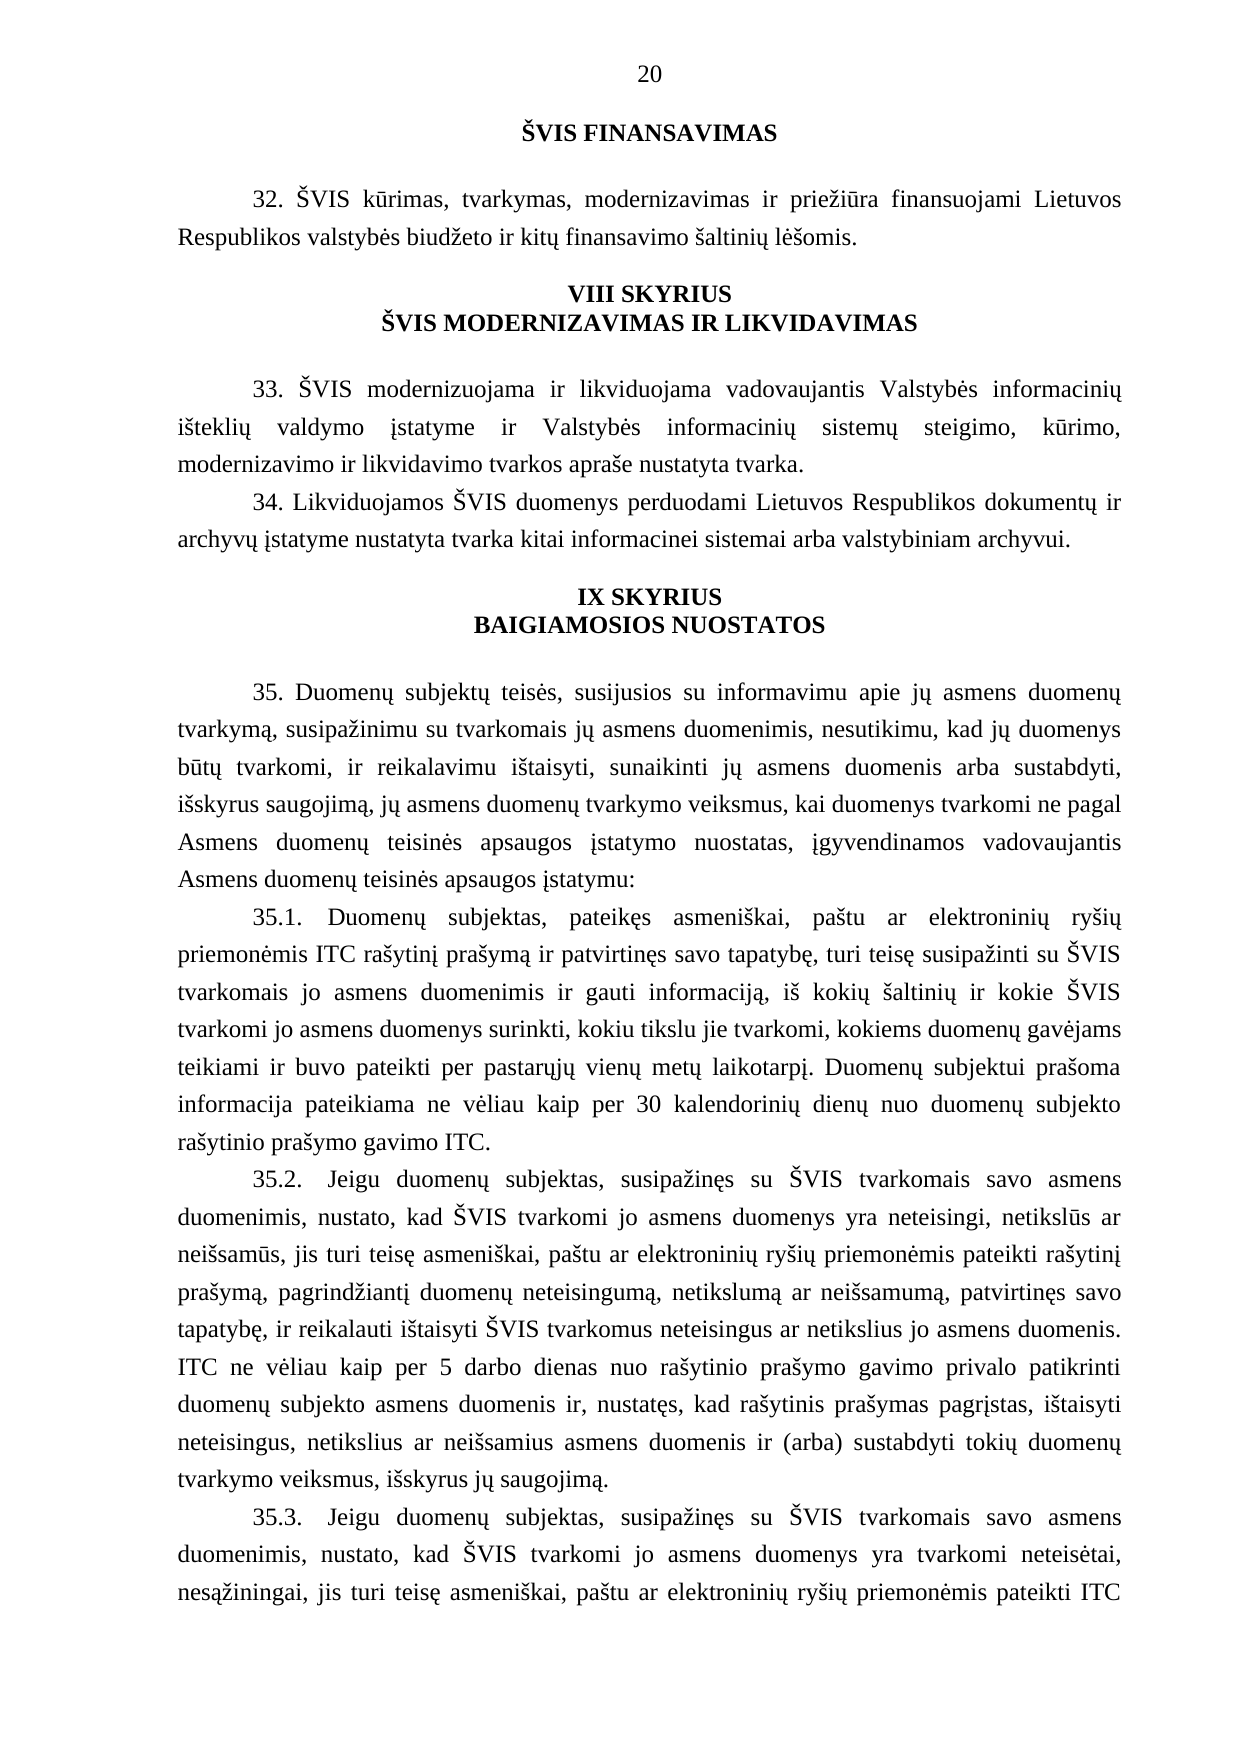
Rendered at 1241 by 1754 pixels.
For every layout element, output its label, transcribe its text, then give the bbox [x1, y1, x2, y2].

text 35. Duomenų subjektų teisės, susijusios su informavimu apie jų asmens duomenų tvarkymą, susipažinimu su tvarkomais jų asmens duomenimis, nesutikimu, kad jų duomenys būtų tvarkomi, ir reikalavimu ištaisyti, sunaikinti jų asmens duomenis arba sustabdyti, išskyrus saugojimą, jų asmens duomenų tvarkymo veiksmus, kai duomenys tvarkomi ne pagal Asmens duomenų teisinės apsaugos įstatymo nuostatas, įgyvendinamos vadovaujantis Asmens duomenų teisinės apsaugos įstatymu: [177, 668, 1122, 893]
text ŠVIS FINANSAVIMAS [177, 118, 1122, 147]
text 35.3. Jeigu duomenų subjektas, susipažinęs su ŠVIS tvarkomais savo asmens duomenimis, nustato, kad ŠVIS tvarkomi jo asmens duomenys yra tvarkomi neteisėtai, nesąžiningai, jis turi teisę asmeniškai, paštu ar elektroninių ryšių priemonėmis pateikti ITC [177, 1493, 1122, 1606]
text ŠVIS MoDERNIZAVIMAS IR LIKVIDAVIMAS [177, 308, 1122, 337]
text 35.2. Jeigu duomenų subjektas, susipažinęs su ŠVIS tvarkomais savo asmens duomenimis, nustato, kad ŠVIS tvarkomi jo asmens duomenys yra neteisingi, netikslūs ar neišsamūs, jis turi teisę asmeniškai, paštu ar elektroninių ryšių priemonėmis pateikti rašytinį prašymą, pagrindžiantį duomenų neteisingumą, netikslumą ar neišsamumą, patvirtinęs savo tapatybę, ir reikalauti ištaisyti ŠVIS tvarkomus neteisingus ar netikslius jo asmens duomenis. ITC ne vėliau kaip per 5 darbo dienas nuo rašytinio prašymo gavimo privalo patikrinti duomenų subjekto asmens duomenis ir, nustatęs, kad rašytinis prašymas pagrįstas, ištaisyti neteisingus, netikslius ar neišsamius asmens duomenis ir (arba) sustabdyti tokių duomenų tvarkymo veiksmus, išskyrus jų saugojimą. [177, 1156, 1122, 1493]
text BAIGIAMOSIOS NUOSTATOS [177, 611, 1122, 639]
text 35.1. Duomenų subjektas, pateikęs asmeniškai, paštu ar elektroninių ryšių priemonėmis ITC rašytinį prašymą ir patvirtinęs savo tapatybę, turi teisę susipažinti su ŠVIS tvarkomais jo asmens duomenimis ir gauti informaciją, iš kokių šaltinių ir kokie ŠVIS tvarkomi jo asmens duomenys surinkti, kokiu tikslu jie tvarkomi, kokiems duomenų gavėjams teikiami ir buvo pateikti per pastarųjų vienų metų laikotarpį. Duomenų subjektui prašoma informacija pateikiama ne vėliau kaip per 30 kalendorinių dienų nuo duomenų subjekto rašytinio prašymo gavimo ITC. [177, 893, 1122, 1156]
text 32. ŠVIS kūrimas, tvarkymas, modernizavimas ir priežiūra finansuojami Lietuvos Respublikos valstybės biudžeto ir kitų finansavimo šaltinių lėšomis. [177, 176, 1122, 251]
text IX SKYRIUS [177, 582, 1122, 611]
text 34. Likviduojamos ŠVIS duomenys perduodami Lietuvos Respublikos dokumentų ir archyvų įstatyme nustatyta tvarka kitai informacinei sistemai arba valstybiniam archyvui. [177, 478, 1122, 553]
text VIII SKYRIUS [177, 279, 1122, 308]
text 33. ŠVIS modernizuojama ir likviduojama vadovaujantis Valstybės informacinių išteklių valdymo įstatyme ir Valstybės informacinių sistemų steigimo, kūrimo, modernizavimo ir likvidavimo tvarkos apraše nustatyta tvarka. [177, 366, 1122, 478]
